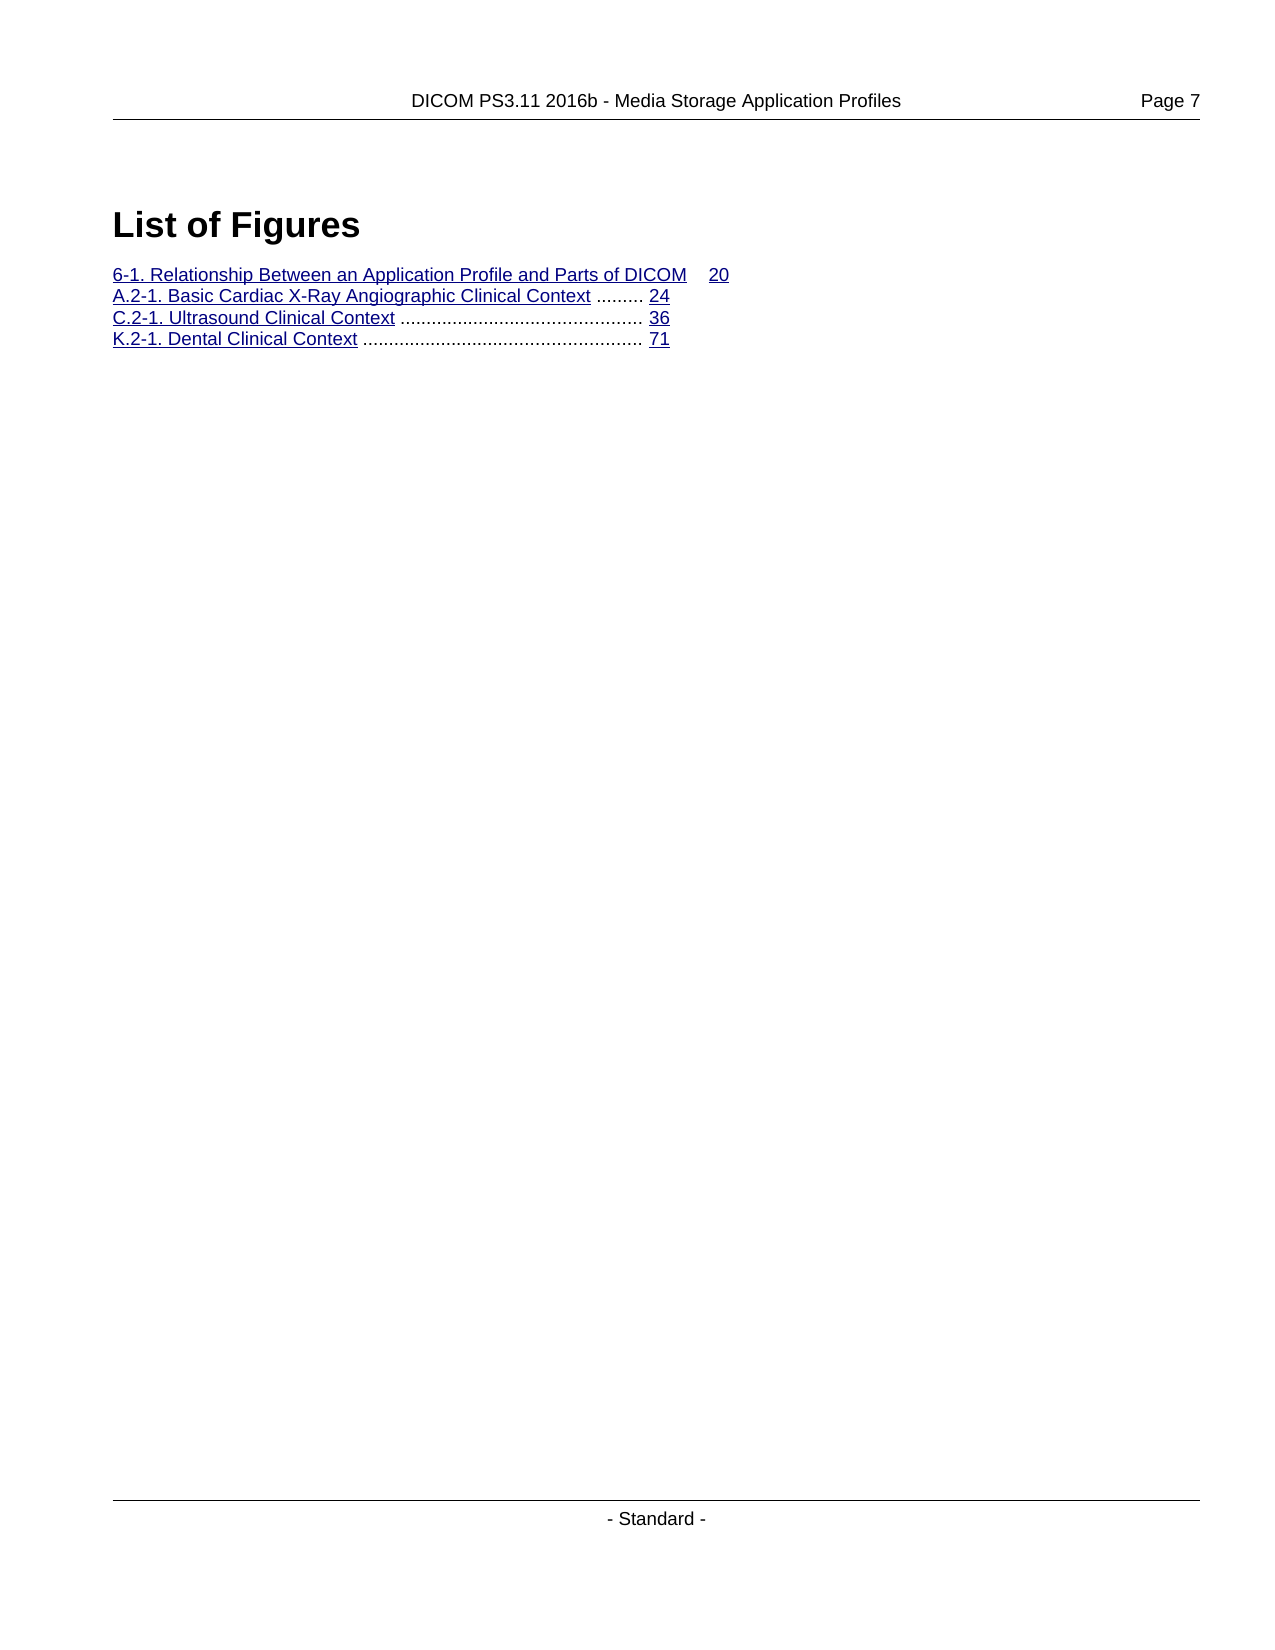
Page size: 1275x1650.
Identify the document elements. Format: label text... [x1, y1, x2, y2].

text K.2-1. Dental Clinical Context 0 [112, 328, 1175, 349]
text C.2-1. Ultrasound Clinical Context 0 [112, 306, 1175, 328]
text A.2-1. Basic Cardiac X-Ray Angiographic Clinical Context 0 [112, 285, 1175, 306]
text 6-1. Relationship Between an Application Profile and Parts of DICOM 0 [112, 263, 1175, 285]
text List of Figures [112, 204, 1200, 245]
